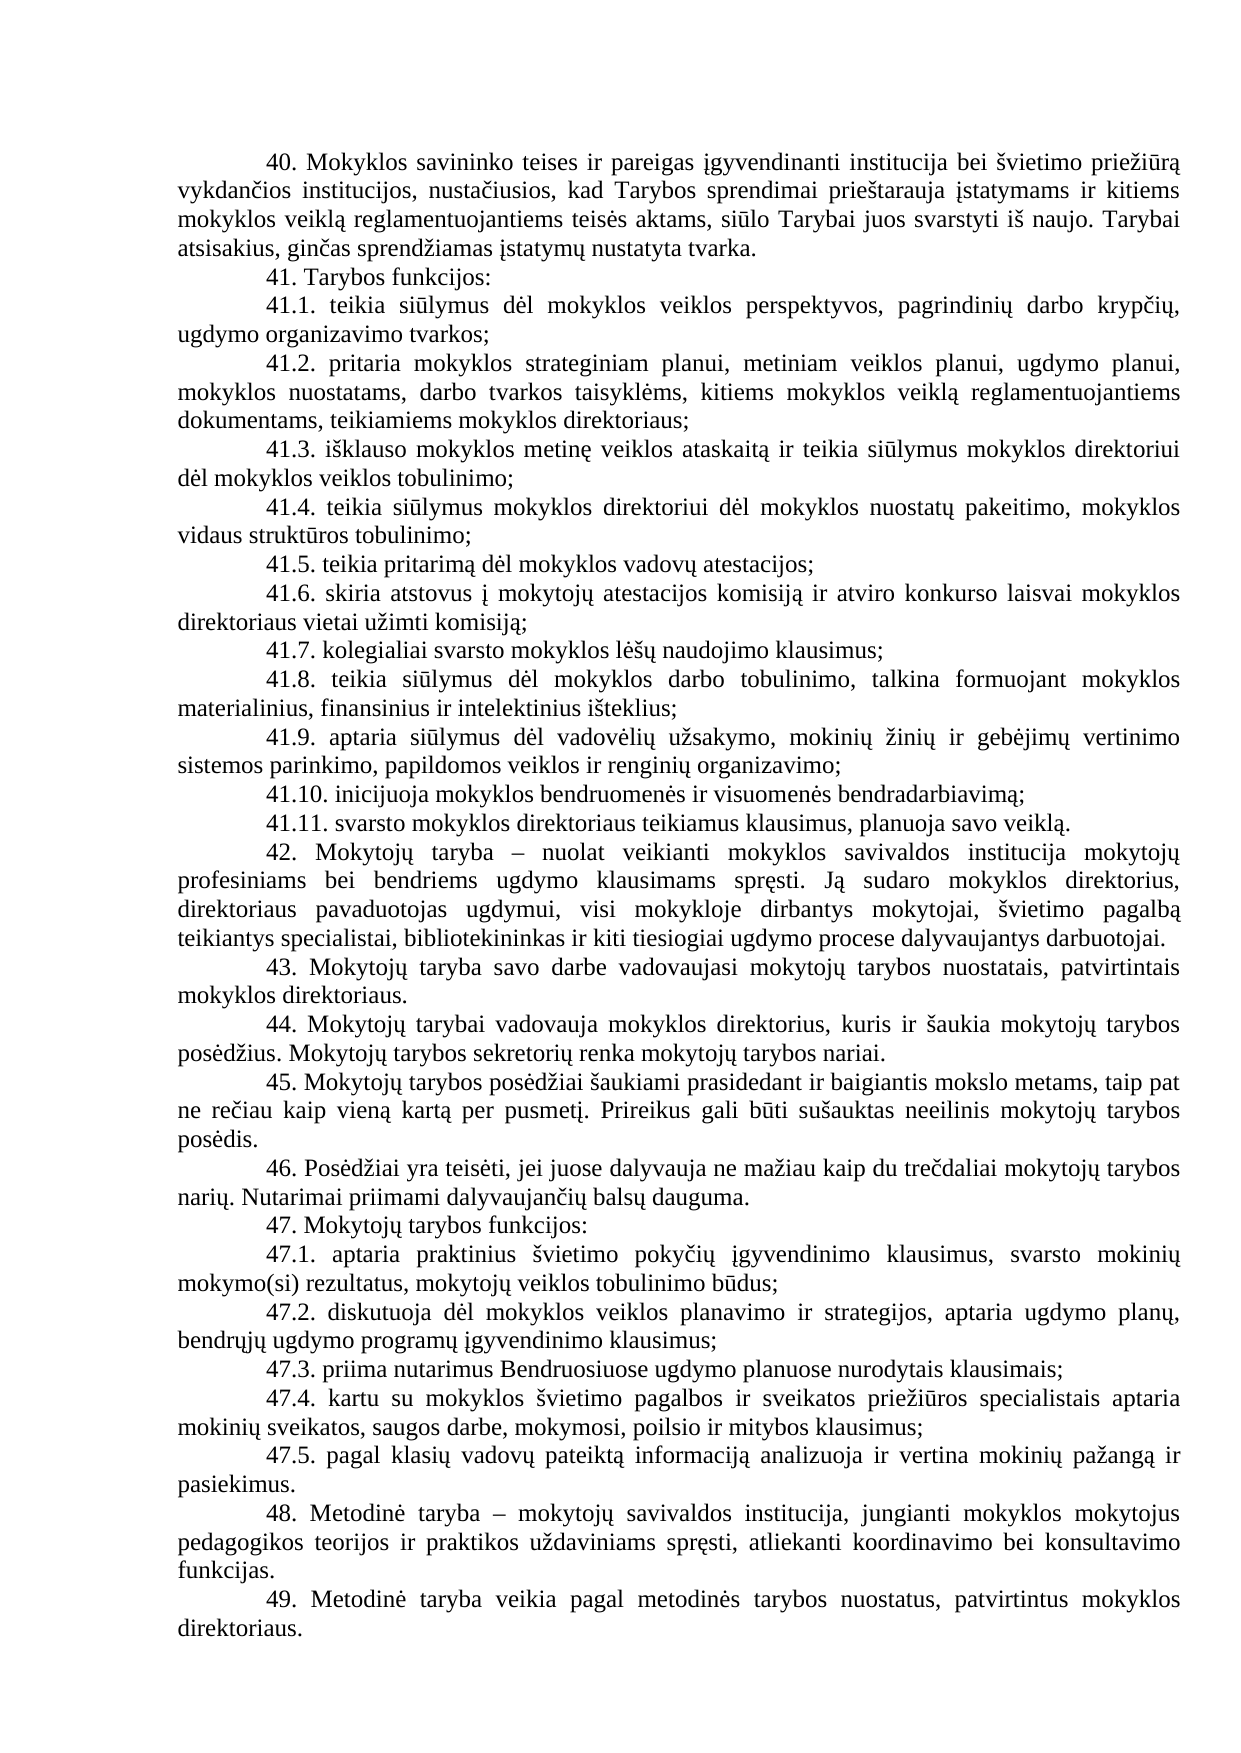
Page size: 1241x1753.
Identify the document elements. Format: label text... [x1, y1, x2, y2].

text 42. Mokytojų taryba – nuolat veikianti mokyklos savivaldos institucija mokytojų profesiniams bei bendriems ugdymo klausimams spręsti. Ją sudaro mokyklos direktorius, direktoriaus pavaduotojas ugdymui, visi mokykloje dirbantys mokytojai, švietimo pagalbą teikiantys specialistai, bibliotekininkas ir kiti tiesiogiai ugdymo procese dalyvaujantys darbuotojai. [177, 837, 1181, 952]
text 41.2. pritaria mokyklos strateginiam planui, metiniam veiklos planui, ugdymo planui, mokyklos nuostatams, darbo tvarkos taisyklėms, kitiems mokyklos veiklą reglamentuojantiems dokumentams, teikiamiems mokyklos direktoriaus; [177, 348, 1181, 434]
text 47.5. pagal klasių vadovų pateiktą informaciją analizuoja ir vertina mokinių pažangą ir pasiekimus. [177, 1441, 1181, 1498]
text 47.3. priima nutarimus Bendruosiuose ugdymo planuose nurodytais klausimais; [177, 1354, 1181, 1383]
text 41.4. teikia siūlymus mokyklos direktoriui dėl mokyklos nuostatų pakeitimo, mokyklos vidaus struktūros tobulinimo; [177, 492, 1181, 549]
text 47.4. kartu su mokyklos švietimo pagalbos ir sveikatos priežiūros specialistais aptaria mokinių sveikatos, saugos darbe, mokymosi, poilsio ir mitybos klausimus; [177, 1383, 1181, 1441]
text 41.10. inicijuoja mokyklos bendruomenės ir visuomenės bendradarbiavimą; [177, 779, 1181, 808]
text 44. Mokytojų tarybai vadovauja mokyklos direktorius, kuris ir šaukia mokytojų tarybos posėdžius. Mokytojų tarybos sekretorių renka mokytojų tarybos nariai. [177, 1009, 1181, 1067]
text 41.1. teikia siūlymus dėl mokyklos veiklos perspektyvos, pagrindinių darbo krypčių, ugdymo organizavimo tvarkos; [177, 291, 1181, 348]
text 46. Posėdžiai yra teisėti, jei juose dalyvauja ne mažiau kaip du trečdaliai mokytojų tarybos narių. Nutarimai priimami dalyvaujančių balsų dauguma. [177, 1153, 1181, 1211]
text 41. Tarybos funkcijos: [177, 262, 1181, 291]
text 41.6. skiria atstovus į mokytojų atestacijos komisiją ir atviro konkurso laisvai mokyklos direktoriaus vietai užimti komisiją; [177, 578, 1181, 636]
text 47.2. diskutuoja dėl mokyklos veiklos planavimo ir strategijos, aptaria ugdymo planų, bendrųjų ugdymo programų įgyvendinimo klausimus; [177, 1297, 1181, 1354]
text 49. Metodinė taryba veikia pagal metodinės tarybos nuostatus, patvirtintus mokyklos direktoriaus. [177, 1584, 1181, 1642]
text 41.5. teikia pritarimą dėl mokyklos vadovų atestacijos; [177, 549, 1181, 578]
text 41.7. kolegialiai svarsto mokyklos lėšų naudojimo klausimus; [177, 636, 1181, 664]
text 47. Mokytojų tarybos funkcijos: [177, 1211, 1181, 1239]
text 48. Metodinė taryba – mokytojų savivaldos institucija, jungianti mokyklos mokytojus pedagogikos teorijos ir praktikos uždaviniams spręsti, atliekanti koordinavimo bei konsultavimo funkcijas. [177, 1498, 1181, 1584]
text 47.1. aptaria praktinius švietimo pokyčių įgyvendinimo klausimus, svarsto mokinių mokymo(si) rezultatus, mokytojų veiklos tobulinimo būdus; [177, 1239, 1181, 1297]
text 41.3. išklauso mokyklos metinę veiklos ataskaitą ir teikia siūlymus mokyklos direktoriui dėl mokyklos veiklos tobulinimo; [177, 434, 1181, 492]
text 43. Mokytojų taryba savo darbe vadovaujasi mokytojų tarybos nuostatais, patvirtintais mokyklos direktoriaus. [177, 952, 1181, 1009]
text 45. Mokytojų tarybos posėdžiai šaukiami prasidedant ir baigiantis mokslo metams, taip pat ne rečiau kaip vieną kartą per pusmetį. Prireikus gali būti sušauktas neeilinis mokytojų tarybos posėdis. [177, 1067, 1181, 1153]
text 41.11. svarsto mokyklos direktoriaus teikiamus klausimus, planuoja savo veiklą. [177, 808, 1181, 837]
text 41.8. teikia siūlymus dėl mokyklos darbo tobulinimo, talkina formuojant mokyklos materialinius, finansinius ir intelektinius išteklius; [177, 664, 1181, 722]
text 41.9. aptaria siūlymus dėl vadovėlių užsakymo, mokinių žinių ir gebėjimų vertinimo sistemos parinkimo, papildomos veiklos ir renginių organizavimo; [177, 722, 1181, 779]
text 40. Mokyklos savininko teises ir pareigas įgyvendinanti institucija bei švietimo priežiūrą vykdančios institucijos, nustačiusios, kad Tarybos sprendimai prieštarauja įstatymams ir kitiems mokyklos veiklą reglamentuojantiems teisės aktams, siūlo Tarybai juos svarstyti iš naujo. Tarybai atsisakius, ginčas sprendžiamas įstatymų nustatyta tvarka. [177, 147, 1181, 262]
